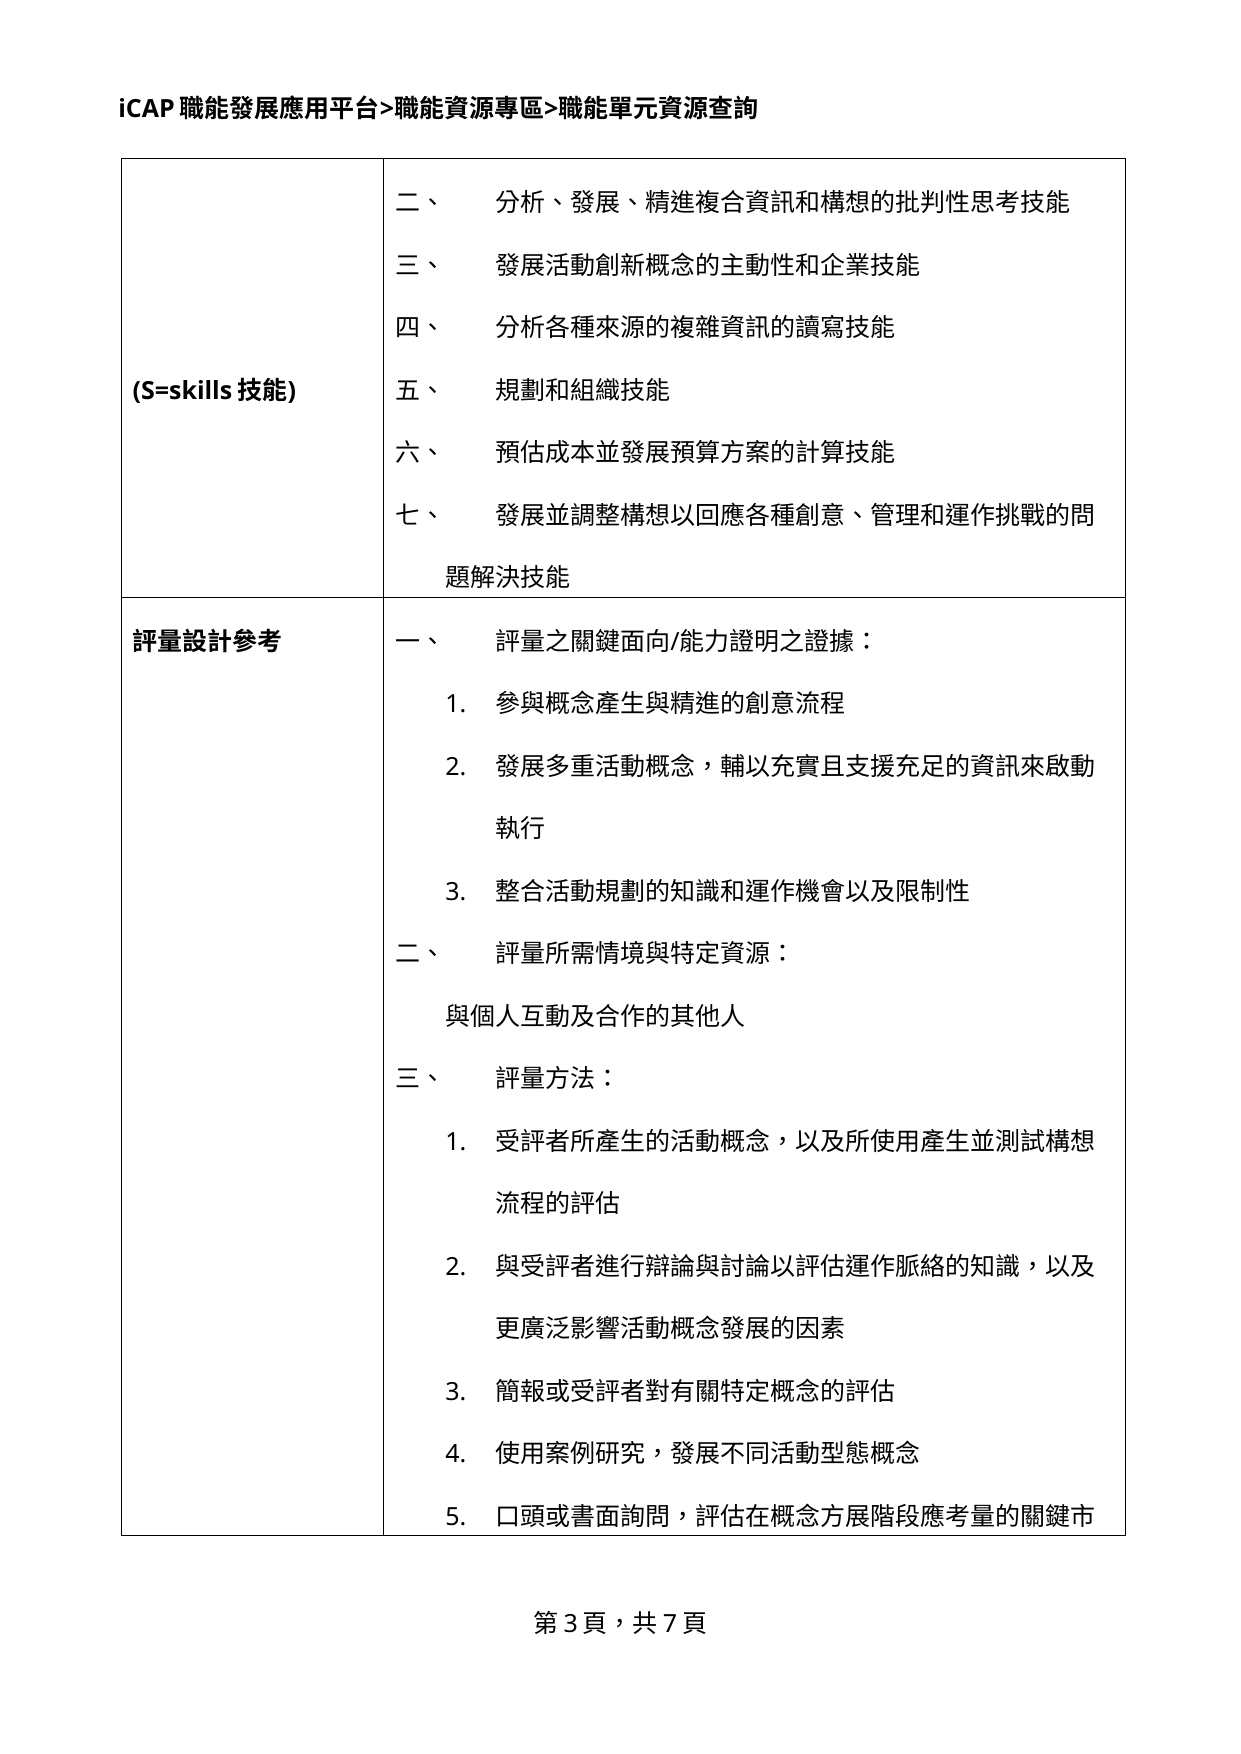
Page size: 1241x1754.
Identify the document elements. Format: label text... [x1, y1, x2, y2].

table_cell 評量之關鍵面向/能力證明之證據： 參與概念產生與精進的創意流程 發展多重活動概念，輔以充實且支援充足的資訊來啟動執行 整合活動規劃的知識和運作機會以及限制性 評量所需情境與特定資源： 與個人互動及合作的其他人 評量方法： 受評者所產生的活動概念，以及所使用產生並測試構想流程的評估 與受評者進行辯論與討論以評估運作脈絡的知識，以及更廣泛影響活動概念發展的因素 簡報或受評者對有關特定概念的評估 使用案例研究，發展不同活動型態概念 口頭或書面詢問，評估在概念方展階段應考量的關鍵市場因素和管理議題的知識 綜合審查業務證明以及受評者的第三方在職工作表現報告 [384, 598, 1125, 1535]
table_cell 溝通技能 分析、發展、精進複合資訊和構想的批判性思考技能 發展活動創新概念的主動性和企業技能 分析各種來源的複雜資訊的讀寫技能 規劃和組織技能 預估成本並發展預算方案的計算技能 發展並調整構想以回應各種創意、管理和運作挑戰的問題解決技能 [384, 159, 1125, 597]
table_cell (S=skills技能) [122, 159, 383, 597]
table_cell 評量設計參考 [122, 598, 383, 1535]
